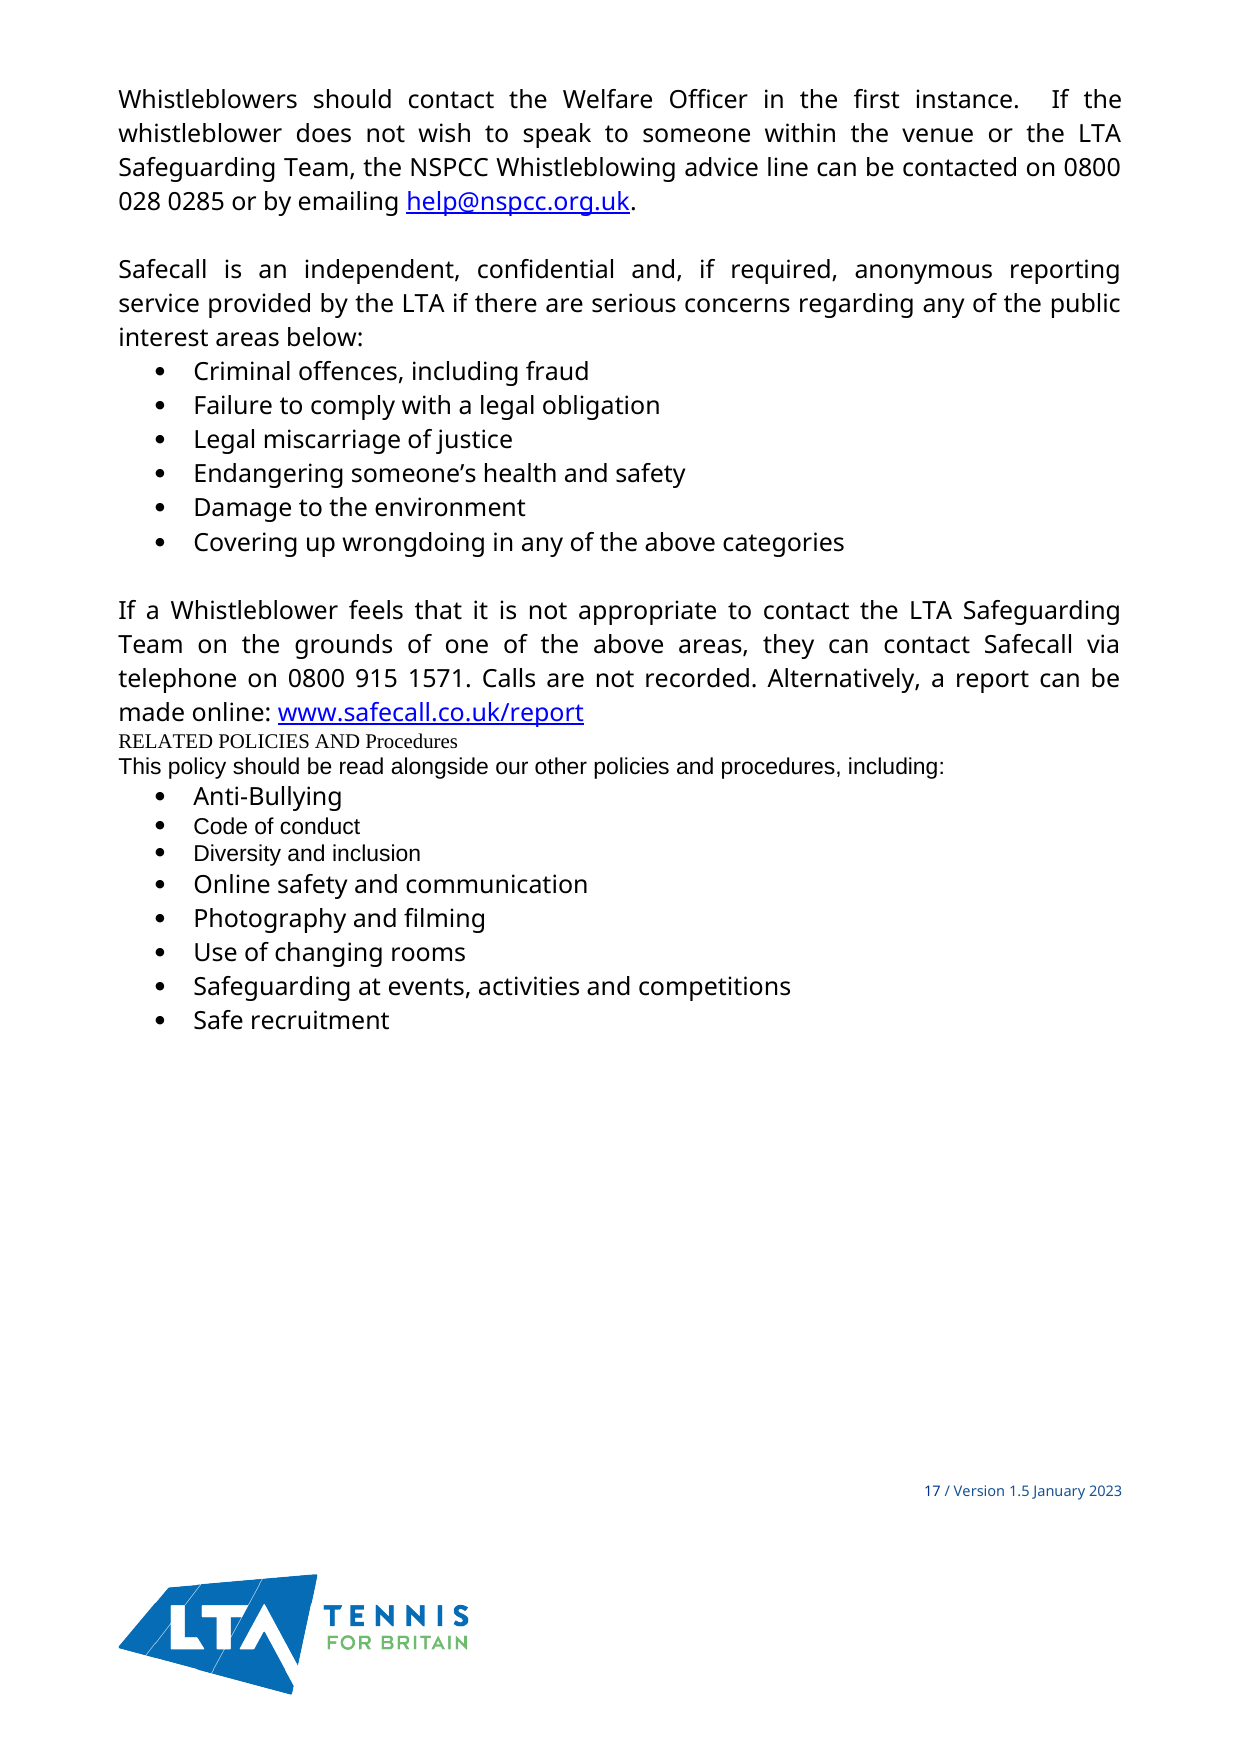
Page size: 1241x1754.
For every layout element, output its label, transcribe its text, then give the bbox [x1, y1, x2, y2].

list Safe recruitment [156, 1003, 1122, 1037]
list Covering up wrongdoing in any of the above categories [156, 524, 1122, 558]
list Criminal offences, including fraud [156, 354, 1122, 388]
list Diversity and inclusion [156, 840, 1122, 867]
list Safeguarding at events, activities and competitions [156, 969, 1122, 1003]
list Endangering someone’s health and safety [156, 456, 1122, 490]
list Legal miscarriage of justice [156, 422, 1122, 456]
text This policy should be read alongside our other policies and procedures, including: [118, 753, 1122, 779]
subtitle RELATED POLICIES AND Procedures [118, 728, 1122, 753]
list Use of changing rooms [156, 935, 1122, 969]
text If a Whistleblower feels that it is not appropriate to contact the LTA Safeguarding Team on the grounds of one of the above areas, they can contact Safecall via telephone on 0800 915 1571. Calls are not recorded. Alternatively, a report can be made online: www.safecall.co.uk/report [118, 592, 1122, 728]
text Safecall is an independent, confidential and, if required, anonymous reporting service provided by the LTA if there are serious concerns regarding any of the public interest areas below: [118, 252, 1122, 354]
text Whistleblowers should contact the Welfare Officer in the first instance. If the whistleblower does not wish to speak to someone within the venue or the LTA Safeguarding Team, the NSPCC Whistleblowing advice line can be contacted on 0800 028 0285 or by emailing help@nspcc.org.uk. [118, 81, 1122, 218]
list Failure to comply with a legal obligation [156, 388, 1122, 422]
list Code of conduct [156, 813, 1122, 840]
picture [0, 1500, 1241, 1754]
list Online safety and communication [156, 867, 1122, 901]
list Photography and filming [156, 901, 1122, 935]
list Damage to the environment [156, 490, 1122, 524]
list Anti-Bullying [156, 779, 1122, 813]
